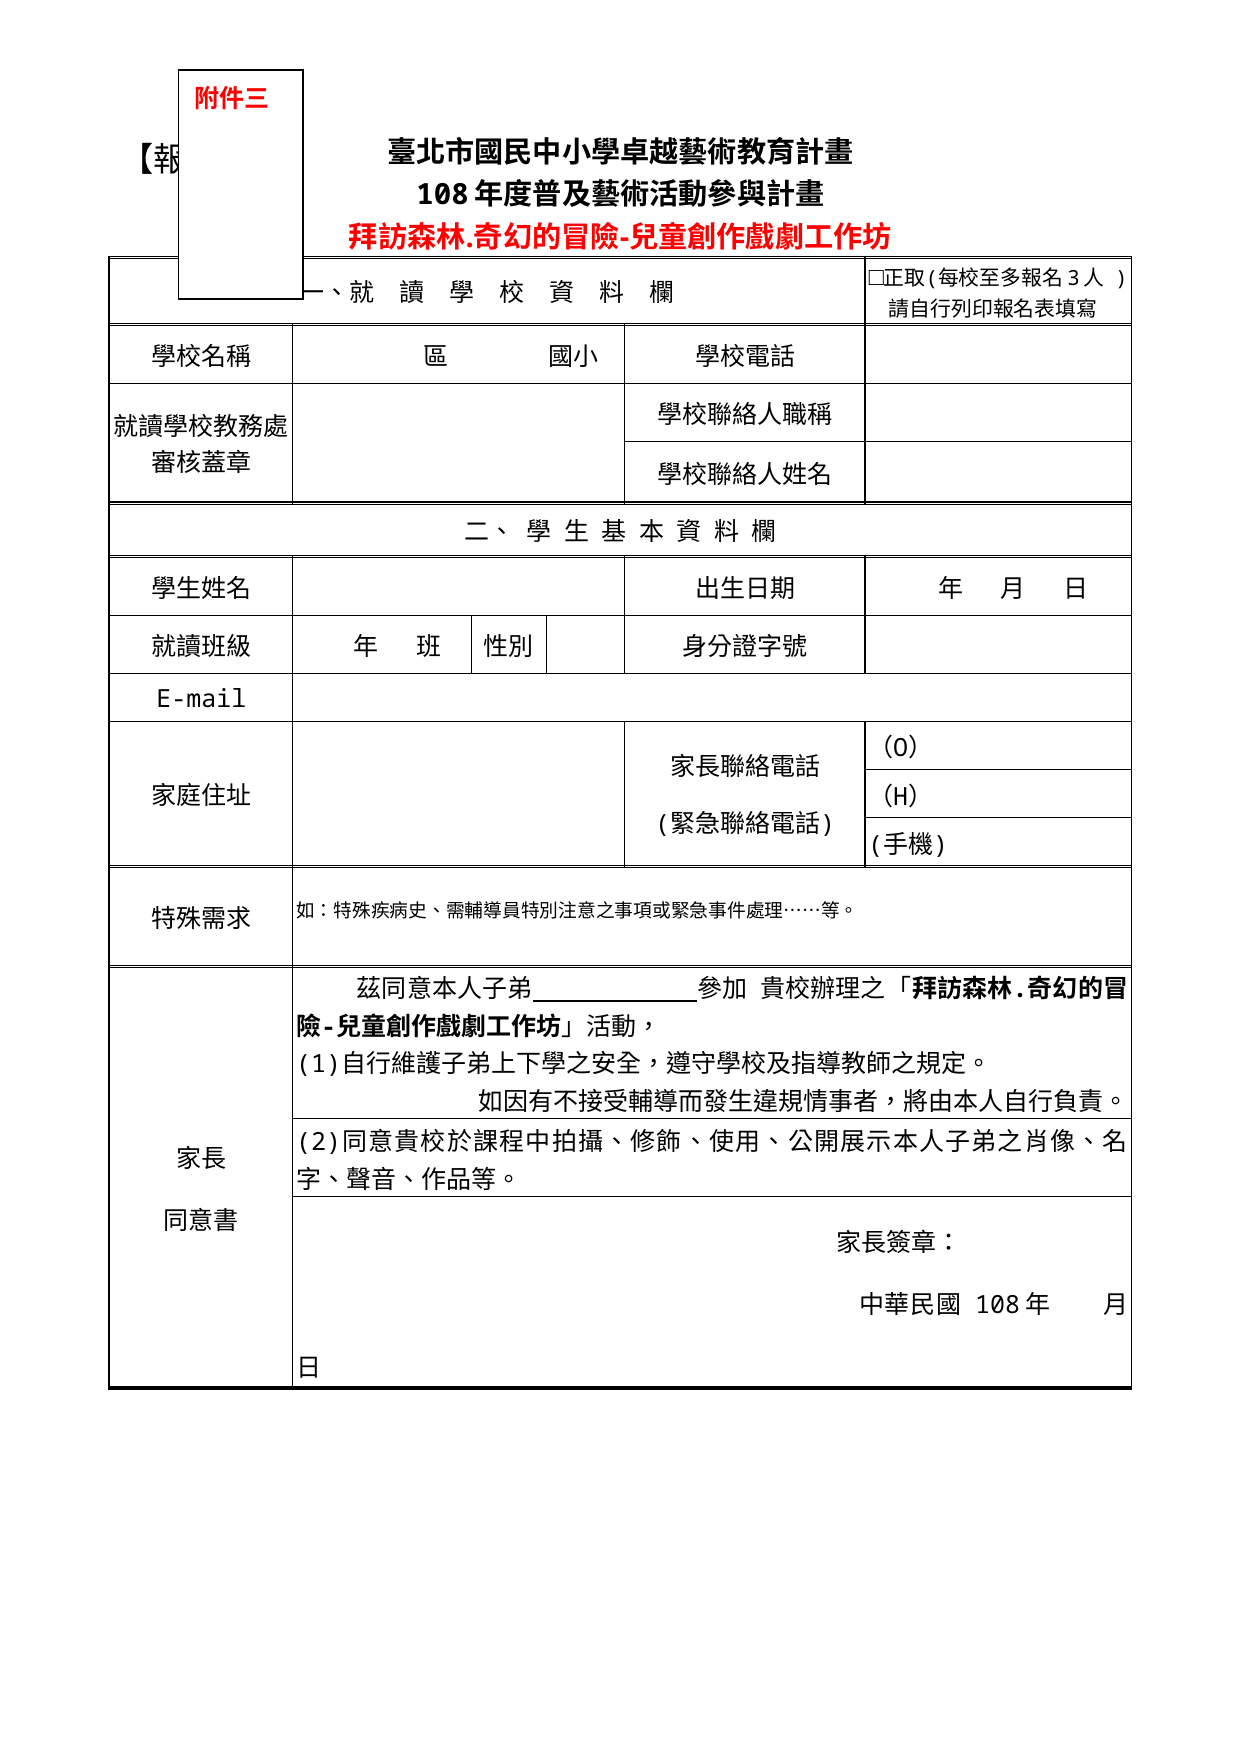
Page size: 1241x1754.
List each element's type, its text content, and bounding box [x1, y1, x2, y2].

text 附件三 [194, 78, 287, 115]
table_cell 區 國小 [293, 326, 624, 383]
table_cell 家庭住址 [110, 722, 292, 865]
table_cell [866, 326, 1131, 383]
table_cell 性別 [472, 616, 546, 673]
text 臺北市國民中小學卓越藝術教育計畫 [105, 128, 178, 190]
table_cell E-mail [110, 674, 292, 721]
text 【報名表】 [120, 141, 178, 179]
table_cell (手機) [866, 818, 1131, 865]
table_cell 出生日期 [625, 558, 864, 615]
table_cell [293, 384, 624, 501]
text [112, 190, 178, 213]
table_cell [293, 722, 624, 865]
table_cell 身分證字號 [625, 616, 864, 673]
text [112, 213, 178, 256]
table_cell （O） [866, 722, 1131, 769]
table_cell 學生姓名 [110, 558, 292, 615]
table_cell 茲同意本人子弟 參加 貴校辦理之「拜訪森林.奇幻的冒險-兒童創作戲劇工作坊」活動， (1)自行維護子弟上下學之安全，遵守學校及指導教師之規定。 如因有不接受輔導而發生違規情事者，將由本人自行負責。 [293, 968, 1131, 1118]
table_cell 學校聯絡人姓名 [625, 442, 864, 501]
table_cell 二、 學 生 基 本 資 料 欄 [110, 505, 1131, 555]
table_cell 年 班 [293, 616, 471, 673]
table_cell 家長聯絡電話 (緊急聯絡電話) [625, 722, 864, 865]
table_cell (2)同意貴校於課程中拍攝、修飾、使用、公開展示本人子弟之肖像、名字、聲音、作品等。 [293, 1119, 1131, 1196]
table_header □正取(每校至多報名3人 ) 請自行列印報名表填寫 [866, 259, 1131, 323]
table_cell 如：特殊疾病史、需輔導員特別注意之事項或緊急事件處理……等。 [293, 868, 1131, 964]
table_cell 就讀班級 [110, 616, 292, 673]
table_cell 學校電話 [625, 326, 864, 383]
table_cell 家長簽章： 中華民國 108年 月 日 [293, 1197, 1131, 1386]
text 臺北市國民中小學卓越藝術教育計畫 [304, 128, 1128, 190]
table_cell [866, 442, 1131, 501]
table_header 一、就 讀 學 校 資 料 欄 [110, 259, 864, 323]
table_cell [547, 616, 624, 673]
table_cell 就讀學校教務處審核蓋章 [110, 384, 292, 501]
text 臺北市國民中小學卓越藝術教育計畫 [179, 71, 302, 298]
text 108年度普及藝術活動參與計畫 [304, 171, 1128, 213]
table_cell [866, 616, 1131, 673]
table_cell [293, 674, 1131, 721]
text 【報名表】 [304, 141, 371, 179]
table_cell 學校名稱 [110, 326, 292, 383]
text 拜訪森林.奇幻的冒險-兒童創作戲劇工作坊 [304, 213, 1128, 256]
table_cell [293, 558, 624, 615]
table_cell 學校聯絡人職稱 [625, 384, 864, 441]
table_cell 家長 同意書 [110, 968, 292, 1386]
table_cell 特殊需求 [110, 868, 292, 964]
table_cell [866, 384, 1131, 441]
table_cell 年 月 日 [866, 558, 1131, 615]
table_cell （H） [866, 770, 1131, 817]
